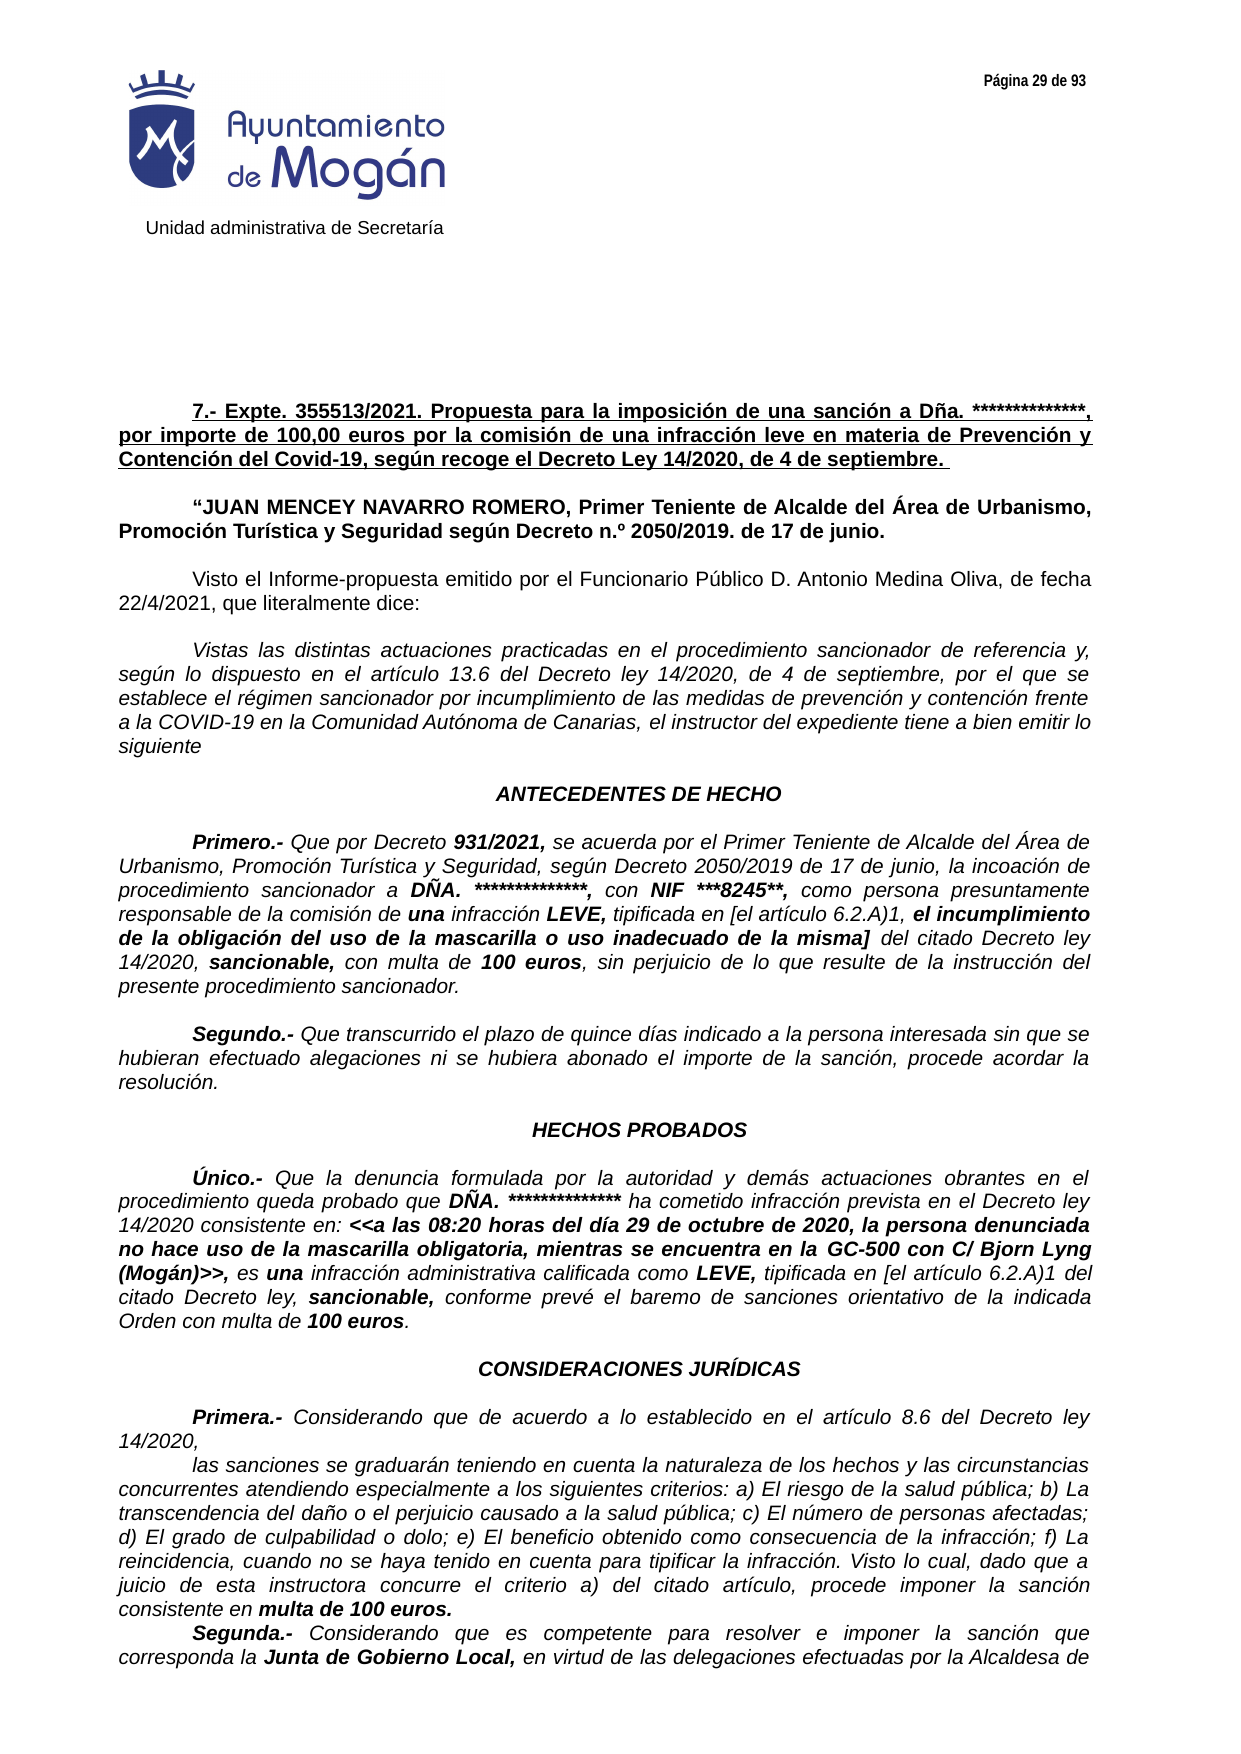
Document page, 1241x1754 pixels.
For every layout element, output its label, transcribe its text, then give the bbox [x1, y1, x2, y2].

text las sanciones se graduarán teniendo en cuenta la naturaleza de los hechos y las circunstancias concurrentes atendiendo especialmente a los siguientes criterios: a) El riesgo de la salud pública; b) La transcendencia del daño o el perjuicio causado a la salud pública; c) El número de personas afectadas; d) El grado de culpabilidad o dolo; e) El beneficio obtenido como consecuencia de la infracción; f) La reincidencia, cuando no se haya tenido en cuenta para tipificar la infracción. Visto lo cual, dado que a juicio de esta instructora concurre el criterio a) del citado artículo, procede imponer la sanción consistente en multa de 100 euros. [118, 1453, 1092, 1621]
text Segundo.- Que transcurrido el plazo de quince días indicado a la persona interesada sin que se hubieran efectuado alegaciones ni se hubiera abonado el importe de la sanción, procede acordar la resolución. [118, 1022, 1092, 1093]
text ANTECEDENTES DE HECHO [118, 782, 1092, 806]
text Primero.- Que por Decreto 931/2021, se acuerda por el Primer Teniente de Alcalde del Área de Urbanismo, Promoción Turística y Seguridad, según Decreto 2050/2019 de 17 de junio, la incoación de procedimiento sancionador a DÑA. **************, con NIF ***8245**, como persona presuntamente responsable de la comisión de una infracción LEVE, tipificada en [el artículo 6.2.A)1, el incumplimiento de la obligación del uso de la mascarilla o uso inadecuado de la misma] del citado Decreto ley 14/2020, sancionable, con multa de 100 euros, sin perjuicio de lo que resulte de la instrucción del presente procedimiento sancionador. [118, 830, 1092, 998]
text HECHOS PROBADOS [118, 1117, 1092, 1141]
text CONSIDERACIONES JURÍDICAS [118, 1357, 1092, 1381]
text Vistas las distintas actuaciones practicadas en el procedimiento sancionador de referencia y, según lo dispuesto en el artículo 13.6 del Decreto ley 14/2020, de 4 de septiembre, por el que se establece el régimen sancionador por incumplimiento de las medidas de prevención y contención frente a la COVID-19 en la Comunidad Autónoma de Canarias, el instructor del expediente tiene a bien emitir lo siguiente [118, 638, 1092, 758]
text “JUAN MENCEY NAVARRO ROMERO, Primer Teniente de Alcalde del Área de Urbanismo, Promoción Turística y Seguridad según Decreto n.º 2050/2019. de 17 de junio. [118, 494, 1092, 542]
text Visto el Informe-propuesta emitido por el Funcionario Público D. Antonio Medina Oliva, de fecha 22/4/2021, que literalmente dice: [118, 566, 1092, 614]
picture [128, 70, 445, 206]
text Único.- Que la denuncia formulada por la autoridad y demás actuaciones obrantes en el procedimiento queda probado que DÑA. ************** ha cometido infracción prevista en el Decreto ley 14/2020 consistente en: <<a las 08:20 horas del día 29 de octubre de 2020, la persona denunciada no hace uso de la mascarilla obligatoria, mientras se encuentra en la GC-500 con C/ Bjorn Lyng (Mogán)>>, es una infracción administrativa calificada como LEVE, tipificada en [el artículo 6.2.A)1 del citado Decreto ley, sancionable, conforme prevé el baremo de sanciones orientativo de la indicada Orden con multa de 100 euros. [118, 1165, 1092, 1333]
text Contención del Covid-19, según recoge el Decreto Ley 14/2020, de 4 de septiembre. [118, 445, 1092, 471]
text Primera.- Considerando que de acuerdo a lo establecido en el artículo 8.6 del Decreto ley 14/2020, [118, 1405, 1092, 1453]
text 7.- Expte. 355513/2021. Propuesta para la imposición de una sanción a Dña. **************, por importe de 100,00 euros por la comisión de una infracción leve en materia de Prevención y [118, 399, 1092, 444]
text Segunda.- Considerando que es competente para resolver e imponer la sanción que corresponda la Junta de Gobierno Local, en virtud de las delegaciones efectuadas por la Alcaldesa de [118, 1621, 1092, 1668]
